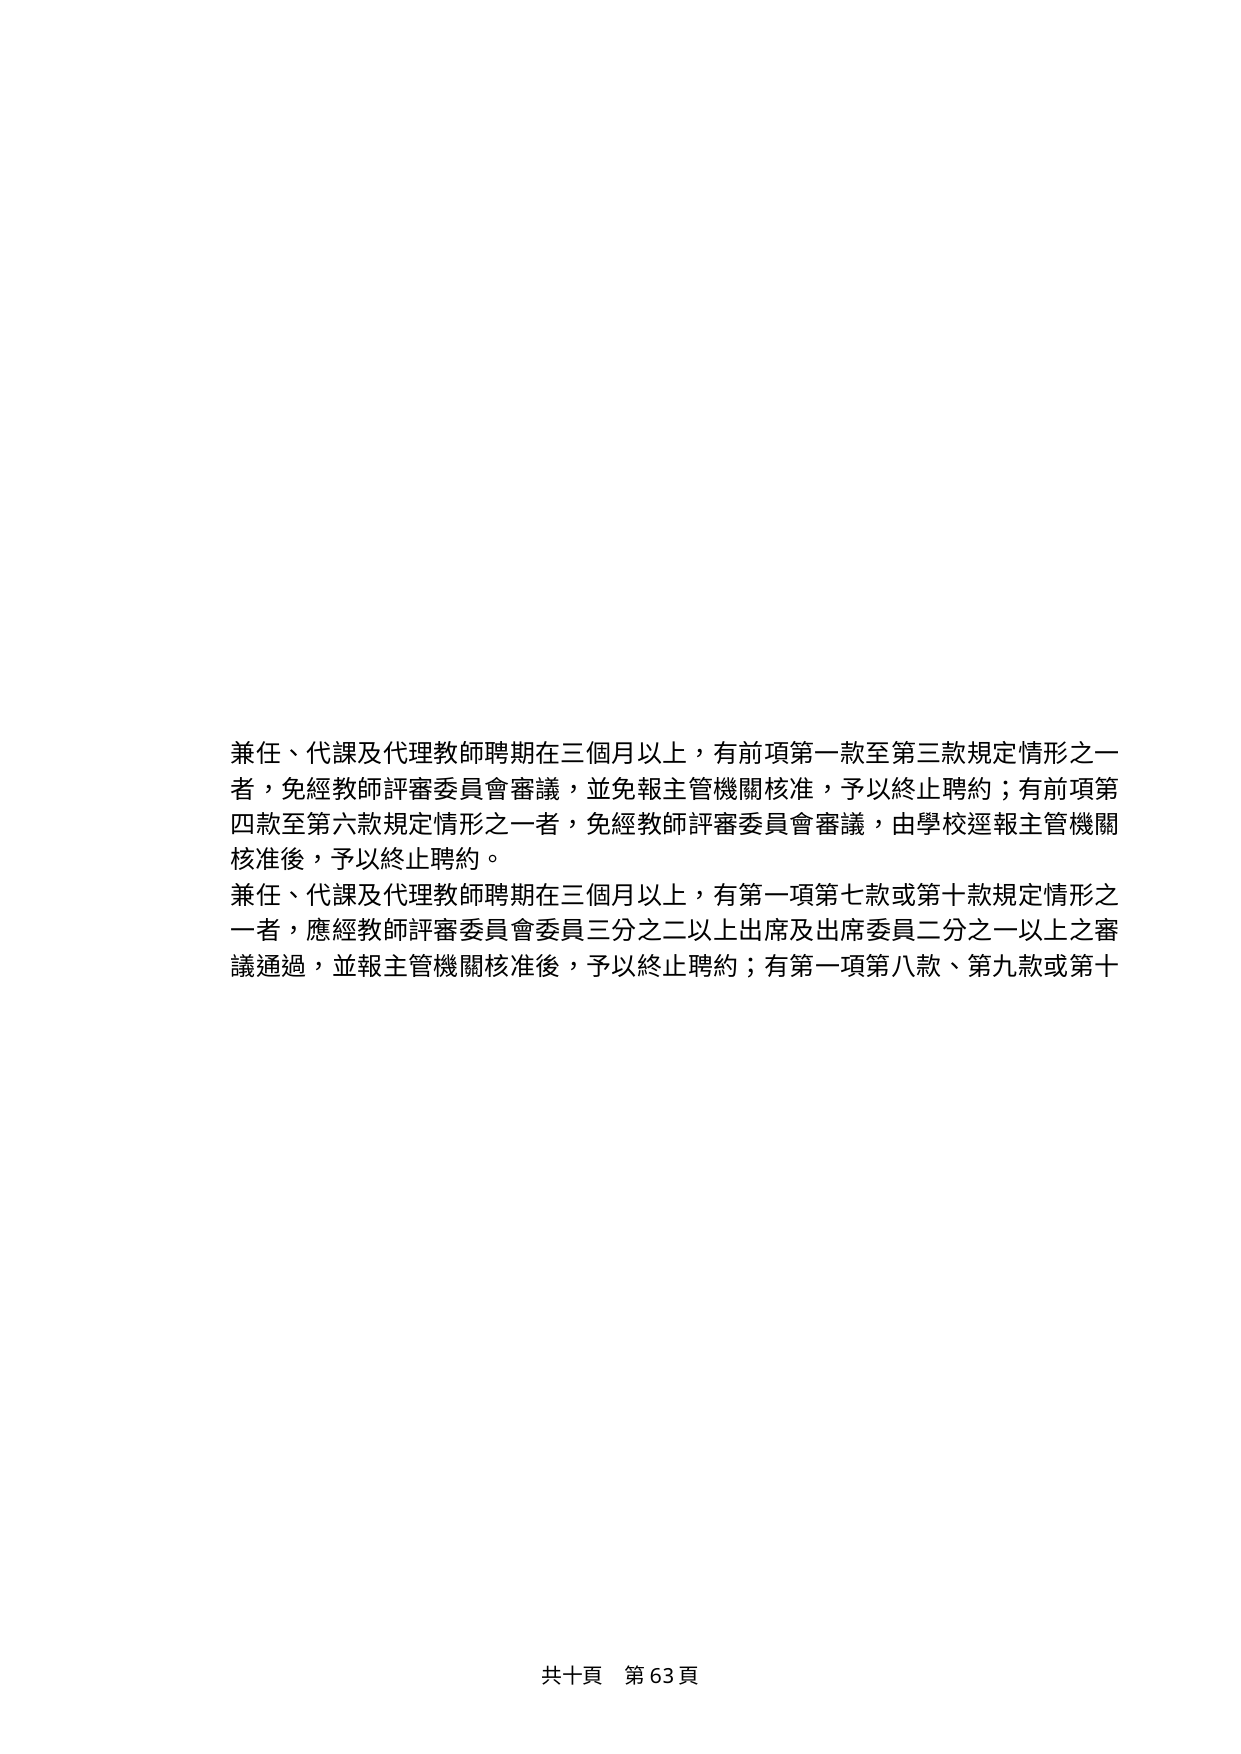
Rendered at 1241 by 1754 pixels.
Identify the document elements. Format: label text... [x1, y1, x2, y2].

text 兼任、代課及代理教師聘期在三個月以上，有第一項第七款或第十款規定情形之一者，應經教師評審委員會委員三分之二以上出席及出席委員二分之一以上之審議通過，並報主管機關核准後，予以終止聘約；有第一項第八款、第九款或第十 [230, 876, 1122, 982]
text 兼任、代課及代理教師聘期在三個月以上，有前項第一款至第三款規定情形之一者，免經教師評審委員會審議，並免報主管機關核准，予以終止聘約；有前項第四款至第六款規定情形之一者，免經教師評審委員會審議，由學校逕報主管機關核准後，予以終止聘約。 [230, 734, 1122, 876]
